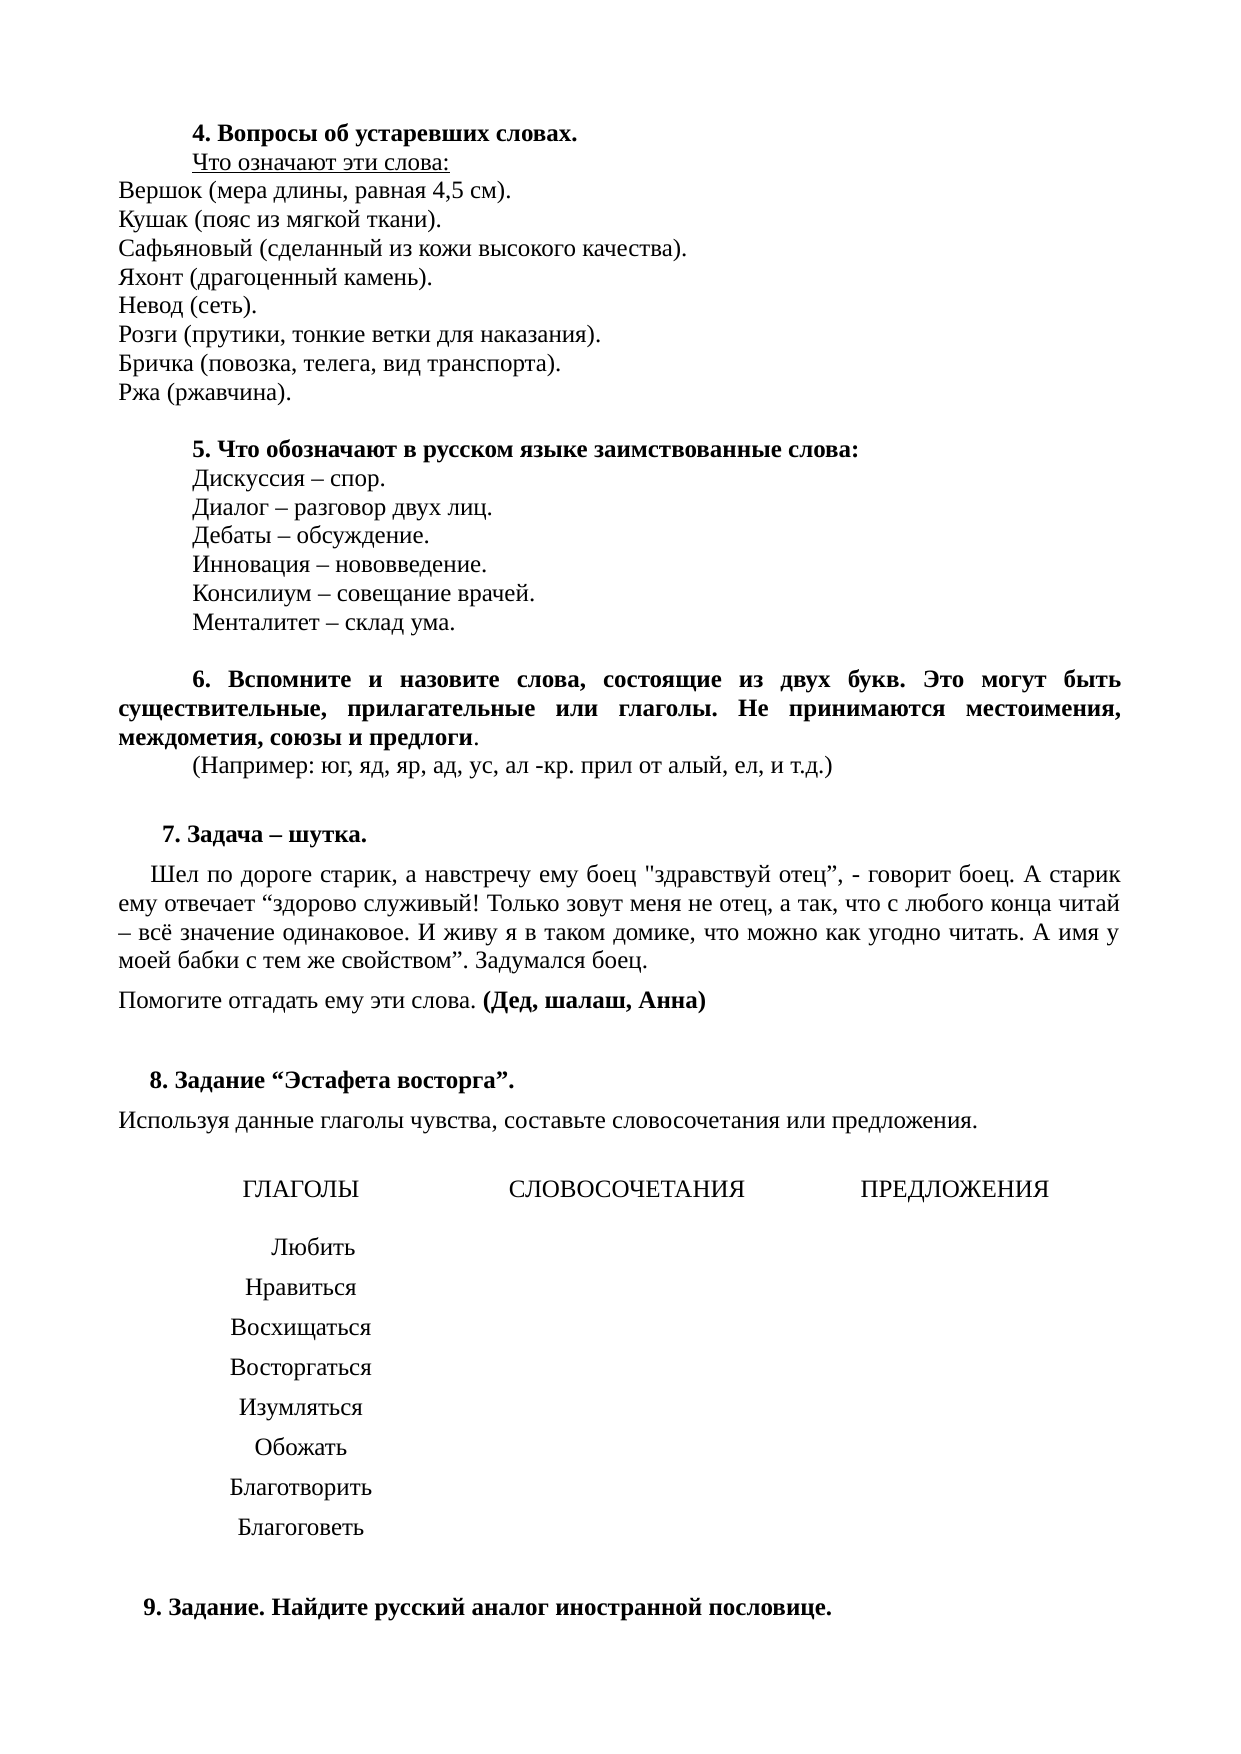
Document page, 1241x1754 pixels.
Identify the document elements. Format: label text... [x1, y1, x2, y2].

text 8. Задание “Эстафета восторга”. [118, 1066, 1122, 1094]
table_cell [779, 1232, 1131, 1272]
table_cell [475, 1392, 779, 1432]
table_cell [779, 1352, 1131, 1392]
text Менталитет – склад ума. [118, 607, 1122, 636]
table_cell [779, 1312, 1131, 1352]
text 4. Вопросы об устаревших словах. [118, 118, 1122, 147]
text Диалог – разговор двух лиц. [118, 492, 1122, 521]
table_cell Благоговеть [126, 1512, 475, 1552]
text 5. Что обозначают в русском языке заимствованные слова: [118, 434, 1122, 463]
table_header ПРЕДЛОЖЕНИЯ [779, 1146, 1131, 1232]
text Консилиум – совещание врачей. [118, 578, 1122, 607]
table_cell [475, 1432, 779, 1472]
table_cell Восхищаться [126, 1312, 475, 1352]
table_cell [779, 1472, 1131, 1512]
text 6. Вспомните и назовите слова, состоящие из двух букв. Это могут быть существительные, прилагательные или глаголы. Не принимаются местоимения, междометия, союзы и предлоги. [118, 664, 1122, 751]
text Используя данные глаголы чувства, составьте словосочетания или предложения. [118, 1106, 1122, 1134]
text Что означают эти слова: Вершок (мера длины, равная 4,5 см). Кушак (пояс из мягкой ткани). Сафьяновый (сделанный из кожи высокого качества). Яхонт (драгоценный камень). Невод (сеть). Розги (прутики, тонкие ветки для наказания). Бричка (повозка, телега, вид транспорта). Ржа (ржавчина). [118, 147, 1122, 406]
table_cell [475, 1312, 779, 1352]
table_cell Нравиться [126, 1272, 475, 1312]
text 9. Задание. Найдите русский аналог иностранной пословице. [118, 1592, 1122, 1621]
text (Например: юг, яд, яр, ад, ус, ал -кр. прил от алый, ел, и т.д.) [118, 751, 1122, 779]
text Инновация – нововведение. [118, 549, 1122, 578]
table_cell [475, 1352, 779, 1392]
table_header ГЛАГОЛЫ [126, 1146, 475, 1232]
text Дискуссия – спор. [118, 463, 1122, 492]
table_cell [779, 1392, 1131, 1432]
text 7. Задача – шутка. [118, 819, 1122, 848]
table_cell [475, 1232, 779, 1272]
text Шел по дороге старик, а навстречу ему боец "здравствуй отец”, - говорит боец. А старик ему отвечает “здорово служивый! Только зовут меня не отец, а так, что с любого конца читай – всё значение одинаковое. И живу я в таком домике, что можно как угодно читать. А имя у моей бабки с тем же свойством”. Задумался боец. [118, 859, 1122, 974]
table_cell [475, 1512, 779, 1552]
text Помогите отгадать ему эти слова. (Дед, шалаш, Анна) [118, 986, 1122, 1014]
table_cell [475, 1472, 779, 1512]
text Дебаты – обсуждение. [118, 521, 1122, 549]
table_cell Изумляться [126, 1392, 475, 1432]
table_cell Благотворить [126, 1472, 475, 1512]
table_cell Обожать [126, 1432, 475, 1472]
table_cell [779, 1512, 1131, 1552]
table_cell [779, 1432, 1131, 1472]
table_cell Восторгаться [126, 1352, 475, 1392]
table_cell [475, 1272, 779, 1312]
table_cell Любить [126, 1232, 475, 1272]
table_cell [779, 1272, 1131, 1312]
table_header СЛОВОСОЧЕТАНИЯ [475, 1146, 779, 1232]
